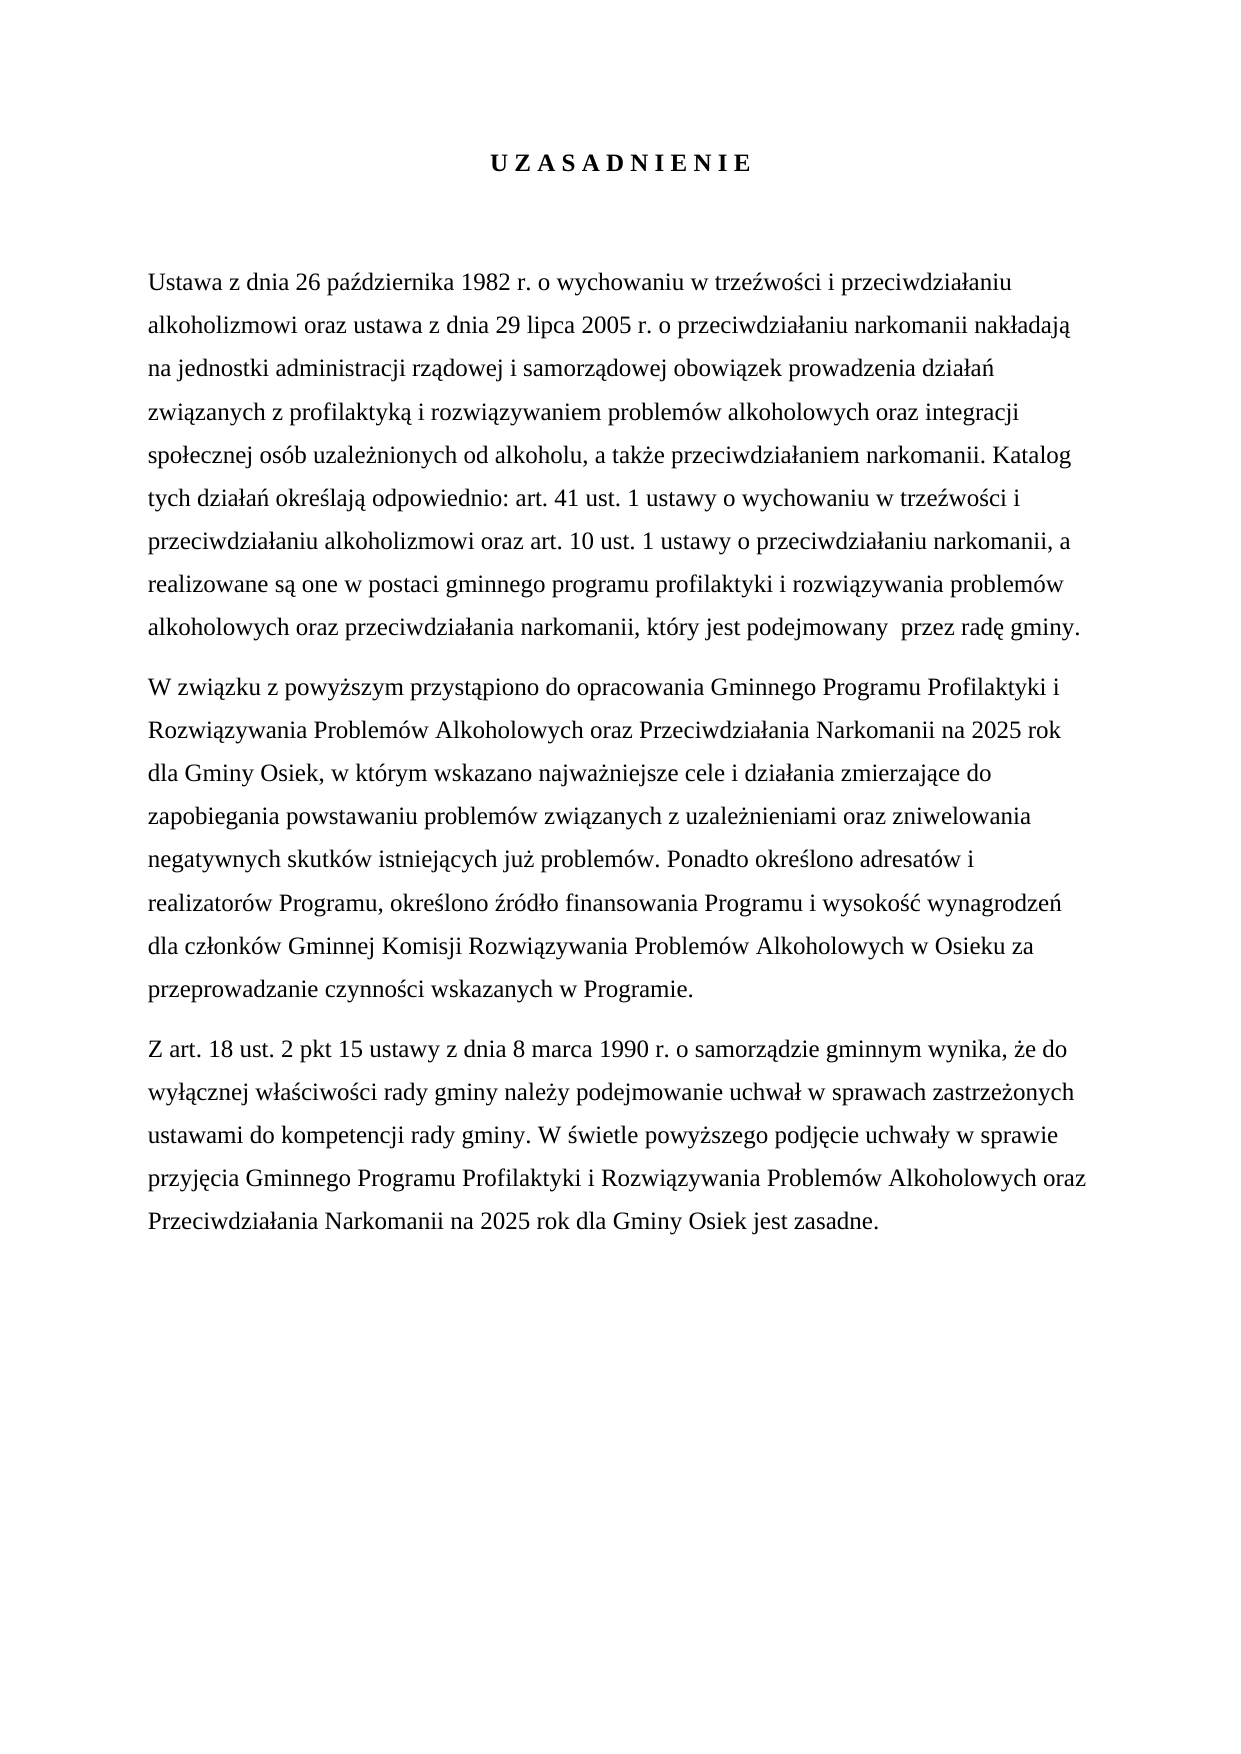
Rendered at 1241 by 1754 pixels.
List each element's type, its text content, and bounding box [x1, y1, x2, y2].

text Ustawa z dnia 26 października 1982 r. o wychowaniu w trzeźwości i przeciwdziałaniu alkoholizmowi oraz ustawa z dnia 29 lipca 2005 r. o przeciwdziałaniu narkomanii nakładają na jednostki administracji rządowej i samorządowej obowiązek prowadzenia działań związanych z profilaktyką i rozwiązywaniem problemów alkoholowych oraz integracji społecznej osób uzależnionych od alkoholu, a także przeciwdziałaniem narkomanii. Katalog tych działań określają odpowiednio: art. 41 ust. 1 ustawy o wychowaniu w trzeźwości i przeciwdziałaniu alkoholizmowi oraz art. 10 ust. 1 ustawy o przeciwdziałaniu narkomanii, a realizowane są one w postaci gminnego programu profilaktyki i rozwiązywania problemów alkoholowych oraz przeciwdziałania narkomanii, który jest podejmowany przez radę gminy. [148, 267, 1093, 641]
text U Z A S A D N I E N I E [148, 148, 1093, 176]
text W związku z powyższym przystąpiono do opracowania Gminnego Programu Profilaktyki i Rozwiązywania Problemów Alkoholowych oraz Przeciwdziałania Narkomanii na 2025 rok dla Gminy Osiek, w którym wskazano najważniejsze cele i działania zmierzające do zapobiegania powstawaniu problemów związanych z uzależnieniami oraz zniwelowania negatywnych skutków istniejących już problemów. Ponadto określono adresatów i realizatorów Programu, określono źródło finansowania Programu i wysokość wynagrodzeń dla członków Gminnej Komisji Rozwiązywania Problemów Alkoholowych w Osieku za przeprowadzanie czynności wskazanych w Programie. [148, 672, 1093, 1003]
text Z art. 18 ust. 2 pkt 15 ustawy z dnia 8 marca 1990 r. o samorządzie gminnym wynika, że do wyłącznej właściwości rady gminy należy podejmowanie uchwał w sprawach zastrzeżonych ustawami do kompetencji rady gminy. W świetle powyższego podjęcie uchwały w sprawie przyjęcia Gminnego Programu Profilaktyki i Rozwiązywania Problemów Alkoholowych oraz Przeciwdziałania Narkomanii na 2025 rok dla Gminy Osiek jest zasadne. [148, 1034, 1093, 1235]
